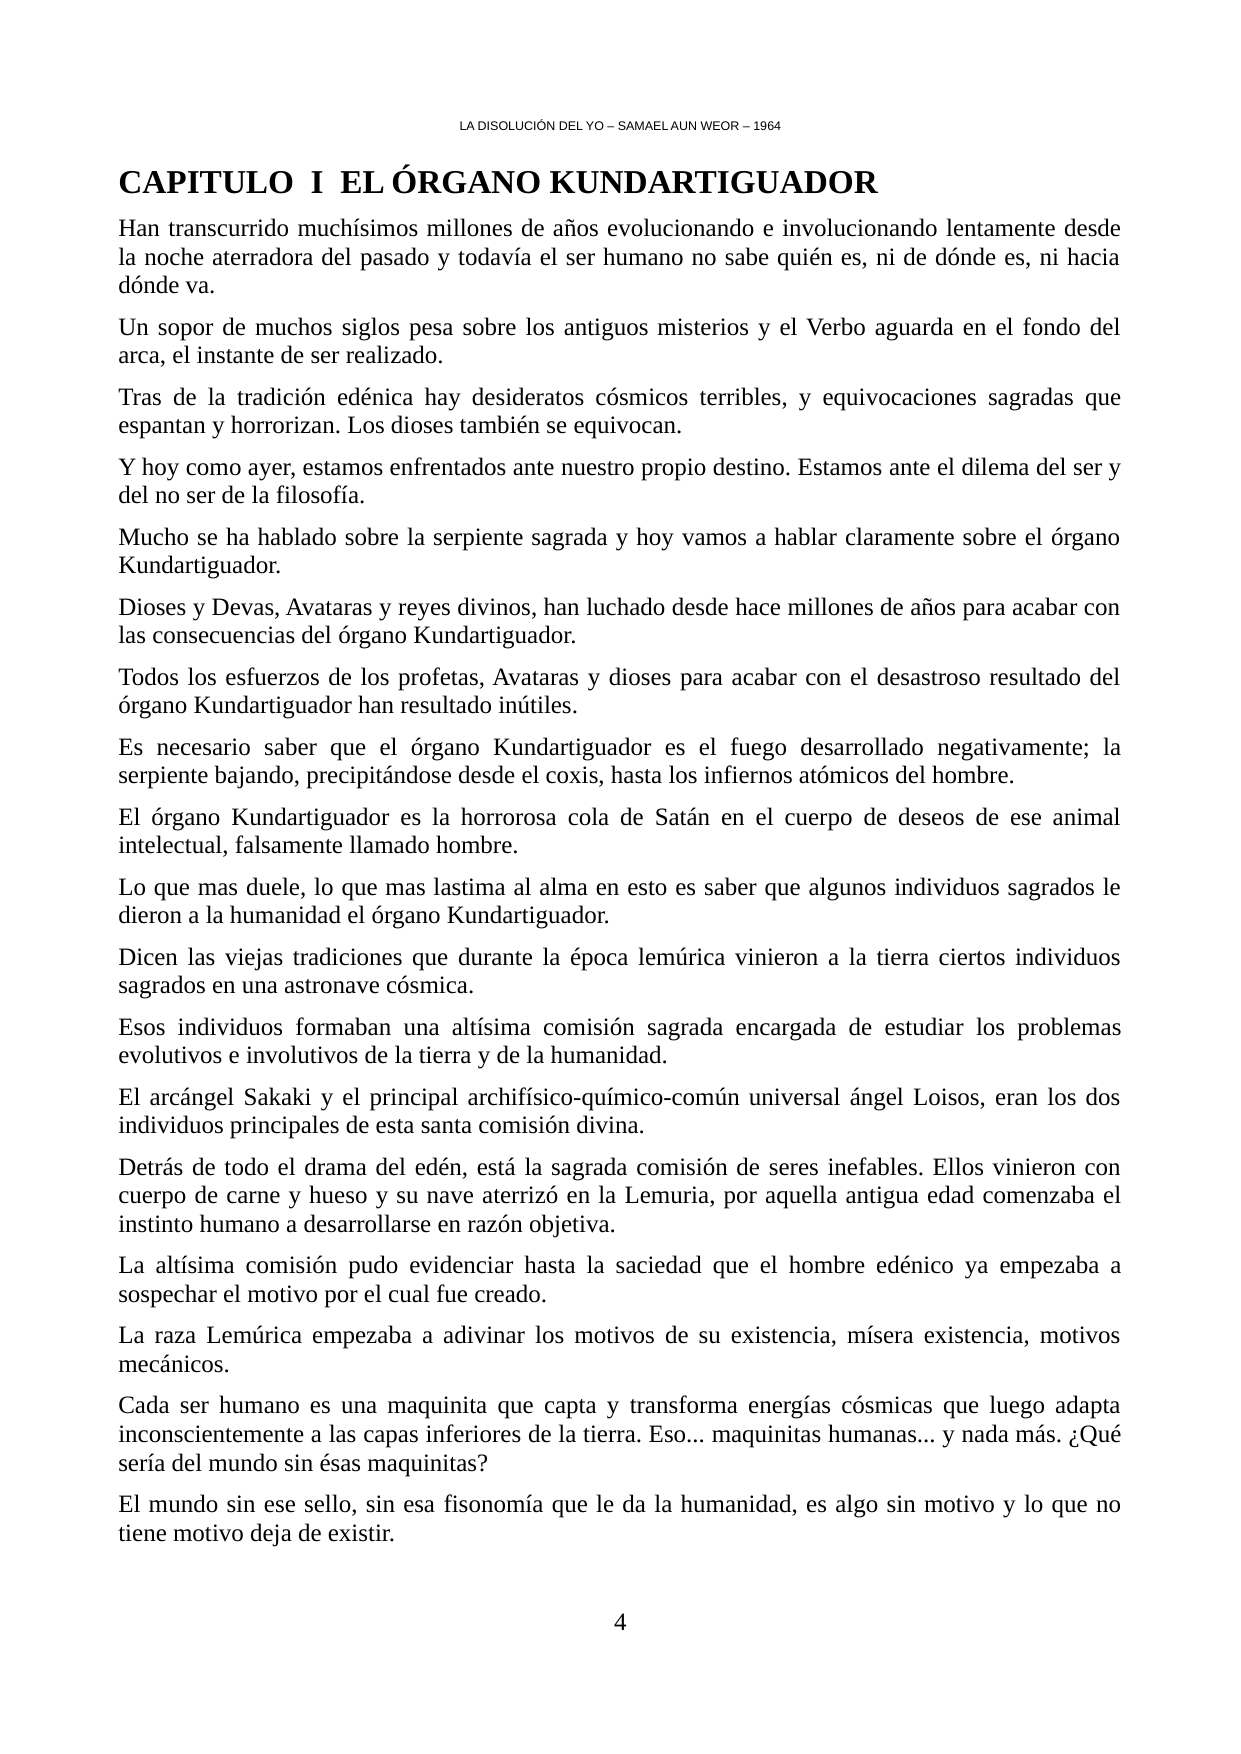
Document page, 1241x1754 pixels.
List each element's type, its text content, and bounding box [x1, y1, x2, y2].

text Tras de la tradición edénica hay desideratos cósmicos terribles, y equivocaciones sagradas que espantan y horrorizan. Los dioses también se equivocan. [118, 382, 1122, 439]
text Mucho se ha hablado sobre la serpiente sagrada y hoy vamos a hablar claramente sobre el órgano Kundartiguador. [118, 522, 1122, 579]
text Detrás de todo el drama del edén, está la sagrada comisión de seres inefables. Ellos vinieron con cuerpo de carne y hueso y su nave aterrizó en la Lemuria, por aquella antigua edad comenzaba el instinto humano a desarrollarse en razón objetiva. [118, 1152, 1122, 1238]
text Dicen las viejas tradiciones que durante la época lemúrica vinieron a la tierra ciertos individuos sagrados en una astronave cósmica. [118, 942, 1122, 999]
text La altísima comisión pudo evidenciar hasta la saciedad que el hombre edénico ya empezaba a sospechar el motivo por el cual fue creado. [118, 1250, 1122, 1308]
text El órgano Kundartiguador es la horrorosa cola de Satán en el cuerpo de deseos de ese animal intelectual, falsamente llamado hombre. [118, 802, 1122, 859]
text Un sopor de muchos siglos pesa sobre los antiguos misterios y el Verbo aguarda en el fondo del arca, el instante de ser realizado. [118, 312, 1122, 369]
text Y hoy como ayer, estamos enfrentados ante nuestro propio destino. Estamos ante el dilema del ser y del no ser de la filosofía. [118, 452, 1122, 509]
text Han transcurrido muchísimos millones de años evolucionando e involucionando lentamente desde la noche aterradora del pasado y todavía el ser humano no sabe quién es, ni de dónde es, ni hacia dónde va. [118, 213, 1122, 299]
text El arcángel Sakaki y el principal archifísico-químico-común universal ángel Loisos, eran los dos individuos principales de esta santa comisión divina. [118, 1082, 1122, 1139]
subtitle CAPITULO I EL ÓRGANO KUNDARTIGUADOR [118, 162, 1122, 200]
text La raza Lemúrica empezaba a adivinar los motivos de su existencia, mísera existencia, motivos mecánicos. [118, 1320, 1122, 1378]
text El mundo sin ese sello, sin esa fisonomía que le da la humanidad, es algo sin motivo y lo que no tiene motivo deja de existir. [118, 1489, 1122, 1547]
text Todos los esfuerzos de los profetas, Avataras y dioses para acabar con el desastroso resultado del órgano Kundartiguador han resultado inútiles. [118, 662, 1122, 719]
text Lo que mas duele, lo que mas lastima al alma en esto es saber que algunos individuos sagrados le dieron a la humanidad el órgano Kundartiguador. [118, 872, 1122, 929]
text Dioses y Devas, Avataras y reyes divinos, han luchado desde hace millones de años para acabar con las consecuencias del órgano Kundartiguador. [118, 592, 1122, 649]
text Es necesario saber que el órgano Kundartiguador es el fuego desarrollado negativamente; la serpiente bajando, precipitándose desde el coxis, hasta los infiernos atómicos del hombre. [118, 732, 1122, 789]
text Cada ser humano es una maquinita que capta y transforma energías cósmicas que luego adapta inconscientemente a las capas inferiores de la tierra. Eso... maquinitas humanas... y nada más. ¿Qué sería del mundo sin ésas maquinitas? [118, 1390, 1122, 1477]
text Esos individuos formaban una altísima comisión sagrada encargada de estudiar los problemas evolutivos e involutivos de la tierra y de la humanidad. [118, 1012, 1122, 1069]
